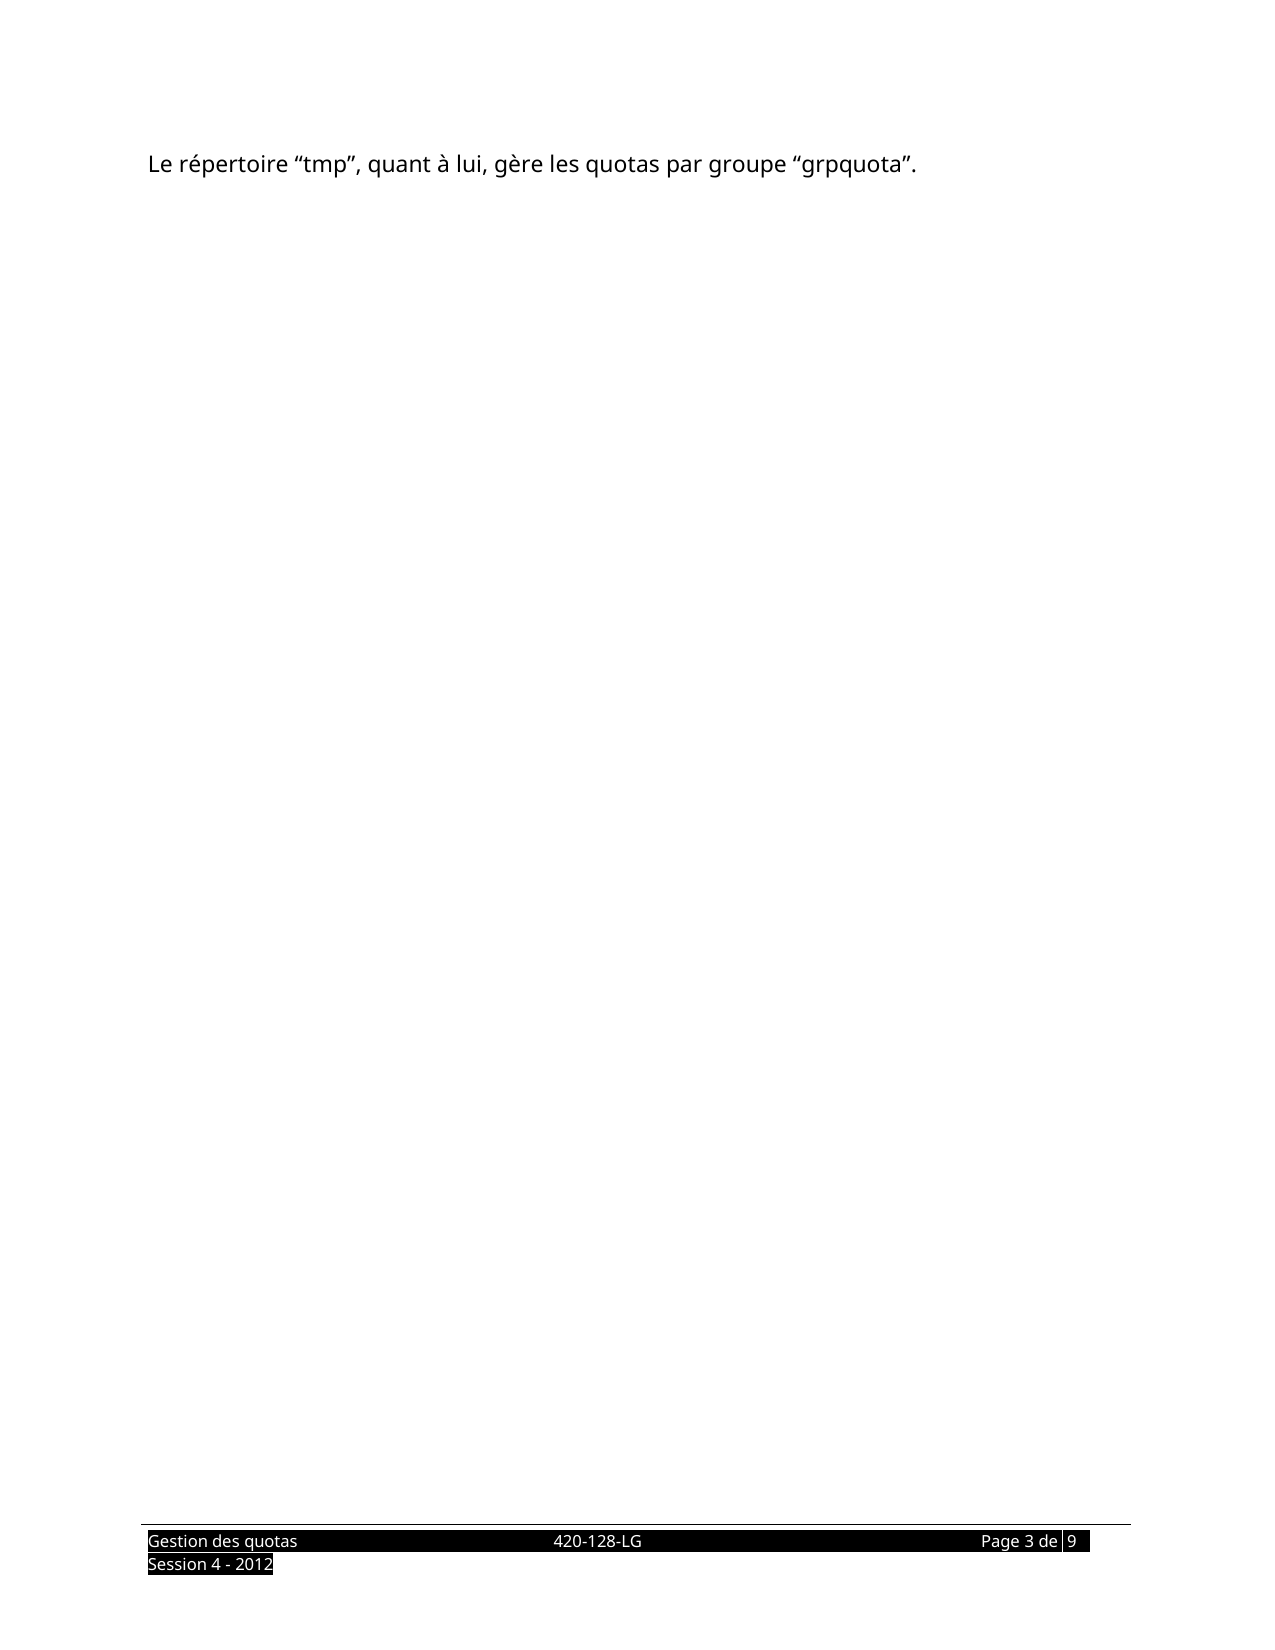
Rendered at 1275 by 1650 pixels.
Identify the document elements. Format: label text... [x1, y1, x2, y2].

text Le répertoire “tmp”, quant à lui, gère les quotas par groupe “grpquota”. [148, 148, 1127, 179]
